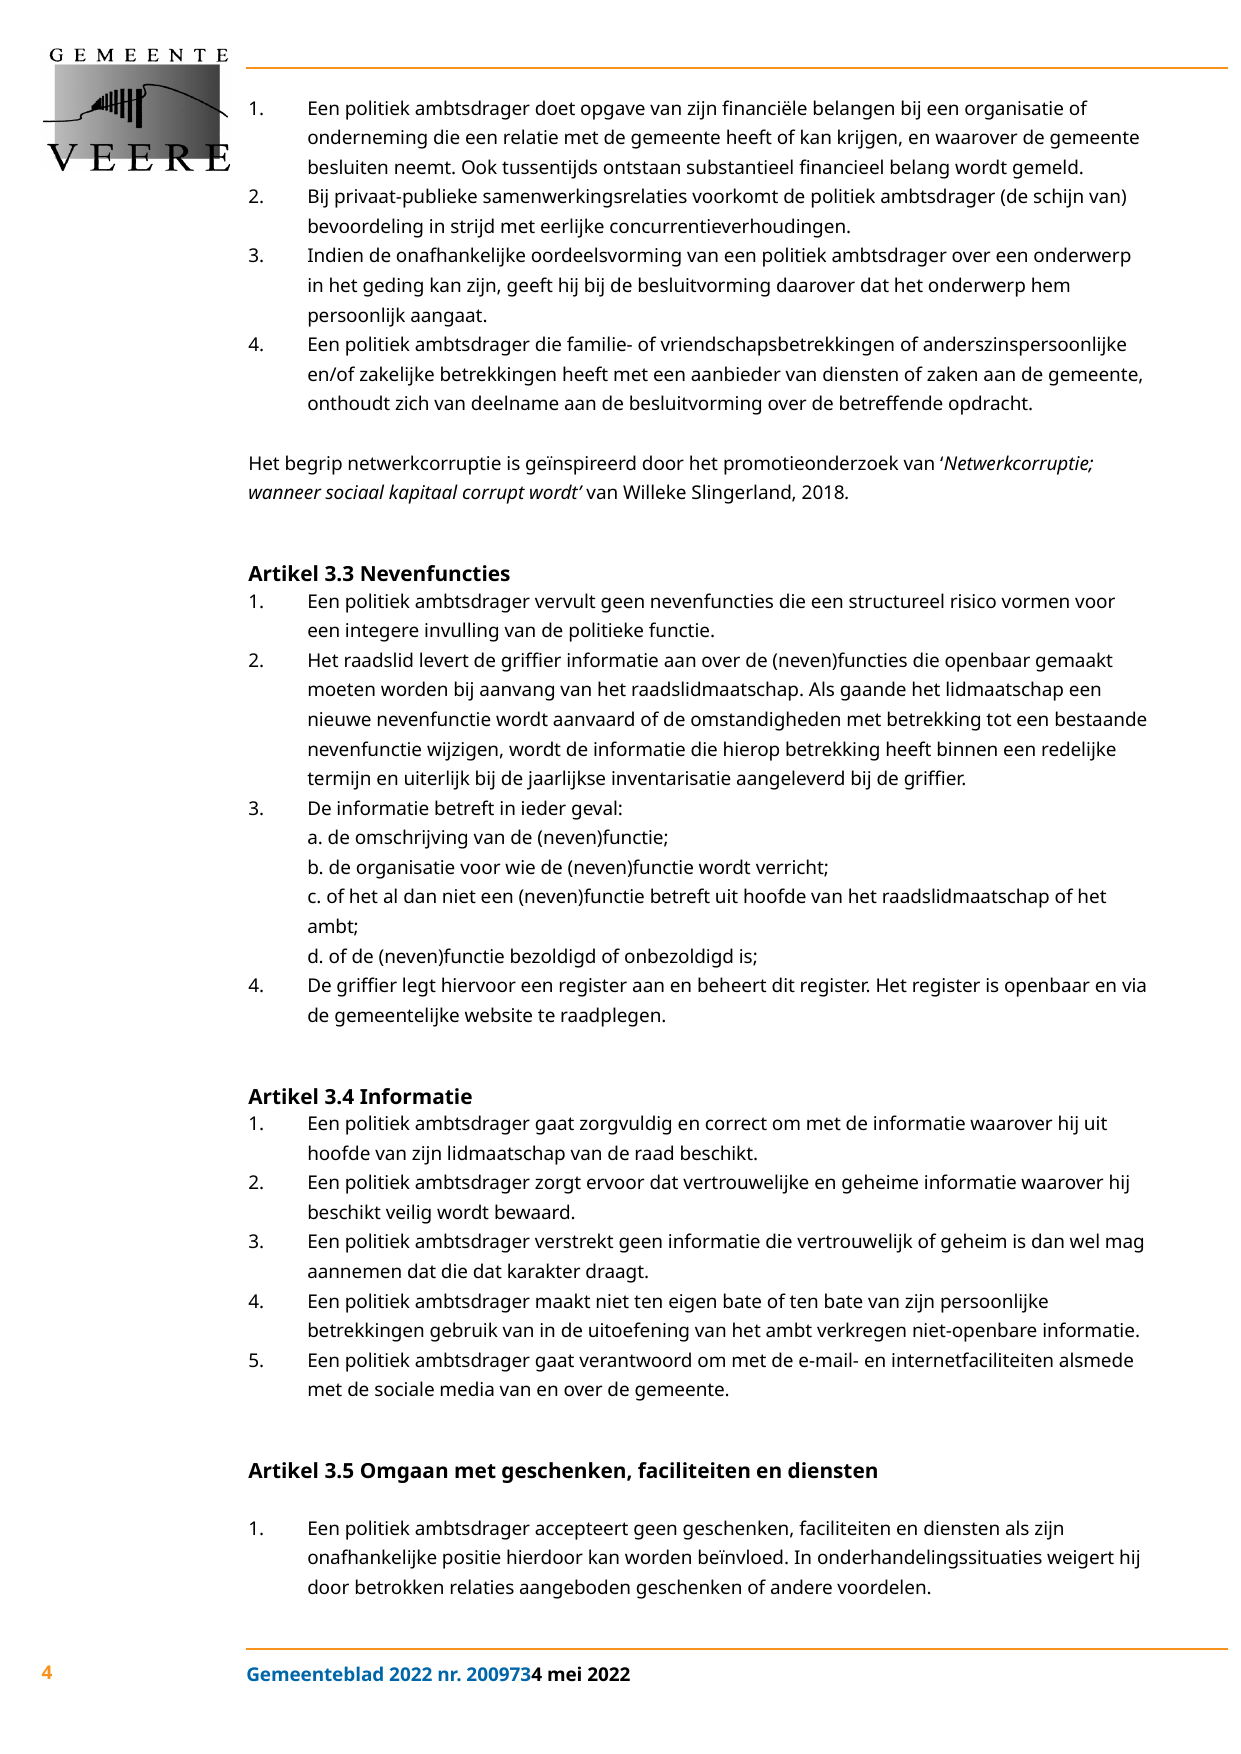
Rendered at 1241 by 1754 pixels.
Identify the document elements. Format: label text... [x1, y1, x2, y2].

list Het raadslid levert de griffier informatie aan over de (neven)functies die openbaar gemaakt moeten worden bij aanvang van het raadslidmaatschap. Als gaande het lidmaatschap een nieuwe nevenfunctie wordt aanvaard of de omstandigheden met betrekking tot een bestaande nevenfunctie wijzigen, wordt de informatie die hierop betrekking heeft binnen een redelijke termijn en uiterlijk bij de jaarlijkse inventarisatie aangeleverd bij de griffier. [248, 647, 1152, 791]
list De griffier legt hiervoor een register aan en beheert dit register. Het register is openbaar en via de gemeentelijke website te raadplegen. [248, 972, 1152, 1028]
list Een politiek ambtsdrager zorgt ervoor dat vertrouwelijke en geheime informatie waarover hij beschikt veilig wordt bewaard. [248, 1169, 1152, 1225]
list Bij privaat-publieke samenwerkingsrelaties voorkomt de politiek ambtsdrager (de schijn van) bevoordeling in strijd met eerlijke concurrentieverhoudingen. [248, 183, 1152, 239]
list Een politiek ambtsdrager maakt niet ten eigen bate of ten bate van zijn persoonlijke betrekkingen gebruik van in de uitoefening van het ambt verkregen niet-openbare informatie. [248, 1288, 1152, 1343]
list De informatie betreft in ieder geval: [248, 795, 1152, 821]
list Een politiek ambtsdrager gaat verantwoord om met de e-mail- en internetfaciliteiten alsmede met de sociale media van en over de gemeente. [248, 1347, 1152, 1402]
list Indien de onafhankelijke oordeelsvorming van een politiek ambtsdrager over een onderwerp in het geding kan zijn, geeft hij bij de besluitvorming daarover dat het onderwerp hem persoonlijk aangaat. [248, 243, 1152, 328]
text Artikel 3.4 Informatie [248, 1082, 1152, 1110]
list Een politiek ambtsdrager die familie- of vriendschapsbetrekkingen of anderszinspersoonlijke en/of zakelijke betrekkingen heeft met een aanbieder van diensten of zaken aan de gemeente, onthoudt zich van deelname aan de besluitvorming over de betreffende opdracht. [248, 331, 1152, 416]
list a. de omschrijving van de (neven)functie; [248, 824, 1152, 850]
list d. of de (neven)functie bezoldigd of onbezoldigd is; [248, 943, 1152, 968]
text Artikel 3.3 Nevenfuncties [248, 559, 1152, 588]
list Een politiek ambtsdrager verstrekt geen informatie die vertrouwelijk of geheim is dan wel mag aannemen dat die dat karakter draagt. [248, 1229, 1152, 1284]
text Het begrip netwerkcorruptie is geïnspireerd door het promotieonderzoek van ‘Netwerkcorruptie; wanneer sociaal kapitaal corrupt wordt’ van Willeke Slingerland, 2018. [248, 450, 1152, 505]
list c. of het al dan niet een (neven)functie betreft uit hoofde van het raadslidmaatschap of het ambt; [248, 884, 1152, 939]
text Artikel 3.5 Omgaan met geschenken, faciliteiten en diensten [248, 1457, 1152, 1485]
list Een politiek ambtsdrager doet opgave van zijn financiële belangen bij een organisatie of onderneming die een relatie met de gemeente heeft of kan krijgen, en waarover de gemeente besluiten neemt. Ook tussentijds ontstaan substantieel financieel belang wordt gemeld. [248, 95, 1152, 180]
list Een politiek ambtsdrager vervult geen nevenfuncties die een structureel risico vormen voor een integere invulling van de politieke functie. [248, 588, 1152, 643]
list Een politiek ambtsdrager accepteert geen geschenken, faciliteiten en diensten als zijn onafhankelijke positie hierdoor kan worden beïnvloed. In onderhandelingssituaties weigert hij door betrokken relaties aangeboden geschenken of andere voordelen. [248, 1515, 1152, 1599]
list b. de organisatie voor wie de (neven)functie wordt verricht; [248, 854, 1152, 880]
list Een politiek ambtsdrager gaat zorgvuldig en correct om met de informatie waarover hij uit hoofde van zijn lidmaatschap van de raad beschikt. [248, 1110, 1152, 1166]
picture [41, 47, 231, 172]
